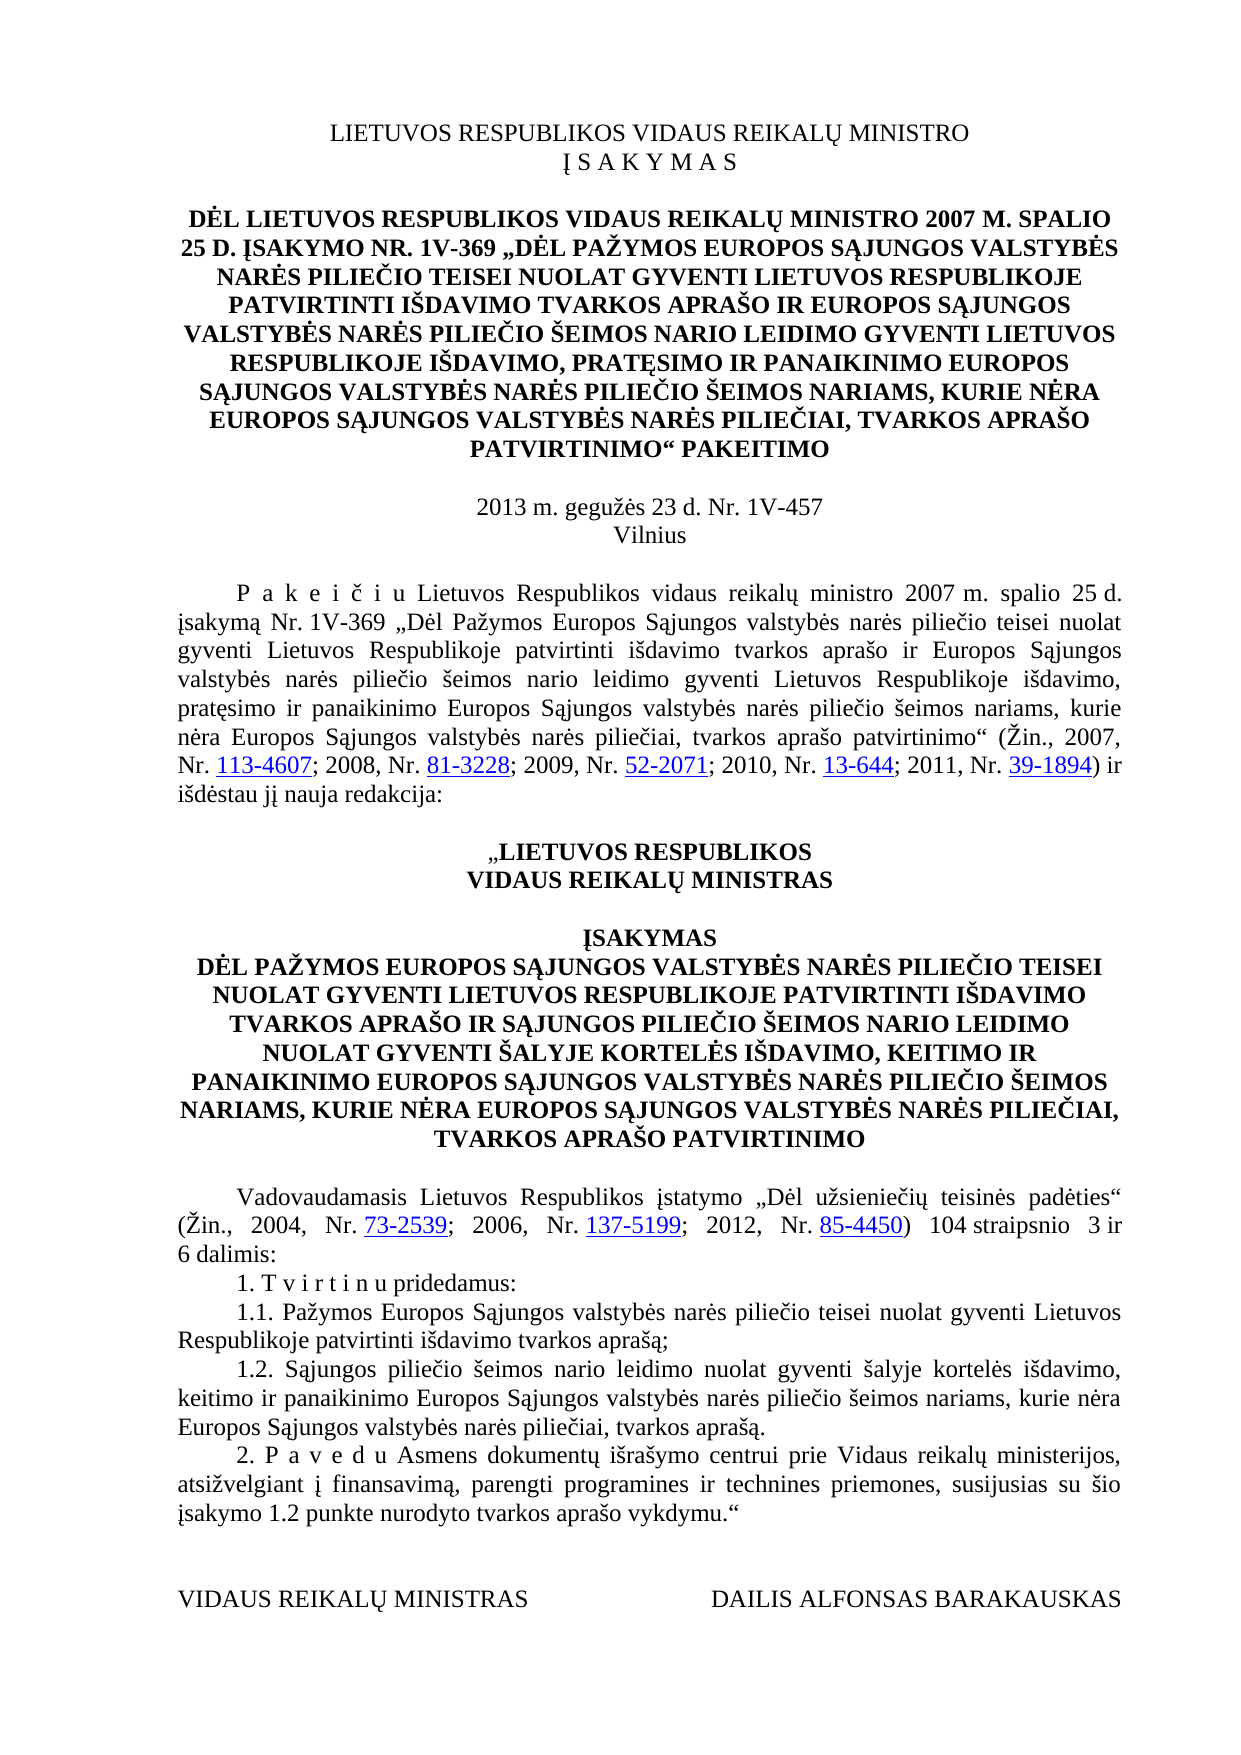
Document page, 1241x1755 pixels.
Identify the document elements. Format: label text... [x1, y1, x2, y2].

text 2013 m. gegužės 23 d. Nr. 1V-457 [177, 492, 1122, 521]
text 1.1. Pažymos Europos Sąjungos valstybės narės piliečio teisei nuolat gyventi Lietuvos Respublikoje patvirtinti išdavimo tvarkos aprašą; [177, 1297, 1122, 1354]
text Vidaus reikalų ministras Dailis Alfonsas Barakauskas [177, 1584, 1122, 1613]
text „LIETUVOS RESPUBLIKOS [177, 837, 1122, 866]
text 1. T v i r t i n u pridedamus: [177, 1268, 1122, 1297]
text Į S A K Y M A S [177, 147, 1122, 176]
text LIETUVOS RESPUBLIKOS VIDAUS REIKALŲ MINISTRO [177, 118, 1122, 147]
text DĖL PAŽYMOS EUROPOS SĄJUNGOS VALSTYBĖS NARĖS PILIEČIO TEISEI NUOLAT GYVENTI LIETUVOS RESPUBLIKOJE PATVIRTINTI IŠDAVIMO TVARKOS APRAŠO IR SĄJUNGOS PILIEČIO ŠEIMOS NARIO LEIDIMO NUOLAT GYVENTI šalyje KORTELĖS IŠDAVIMO, KEITIMO IR PANAIKINIMO EUROPOS SĄJUNGOS VALSTYBĖS NARĖS PILIEČIO ŠEIMOS NARIAMS, KURIE NĖRA EUROPOS SĄJUNGOS VALSTYBĖS NARĖS PILIEČIAI, TVARKOS APRAŠO PATVIRTINIMO [177, 952, 1122, 1153]
text Vadovaudamasis Lietuvos Respublikos įstatymo „Dėl užsieniečių teisinės padėties“ (Žin., 2004, Nr. 73-2539; 2006, Nr. 137-5199; 2012, Nr. 85-4450) 104 straipsnio 3 ir 6 dalimis: [177, 1182, 1122, 1268]
text VIDAUS REIKALŲ MINISTRAS [177, 866, 1122, 894]
text Vilnius [177, 521, 1122, 549]
text 2. P a v e d u Asmens dokumentų išrašymo centrui prie Vidaus reikalų ministerijos, atsižvelgiant į finansavimą, parengti programines ir technines priemones, susijusias su šio įsakymo 1.2 punkte nurodyto tvarkos aprašo vykdymu.“ [177, 1441, 1122, 1527]
text ĮSAKYMAS [177, 923, 1122, 952]
text DĖL LIETUVOS RESPUBLIKOS VIDAUS REIKALŲ MINISTRO 2007 m. SPALIO 25 d. ĮSAKYMO Nr. 1V-369 „DĖL PAŽYMOS EUROPOS SĄJUNGOS VALSTYBĖS NARĖS PILIEČIO TEISEI NUOLAT GYVENTI LIETUVOS RESPUBLIKOJE PATVIRTINTI IŠDAVIMO TVARKOS APRAŠO IR EUROPOS SĄJUNGOS VALSTYBĖS NARĖS PILIEČIO ŠEIMOS NARIO LEIDIMO GYVENTI LIETUVOS RESPUBLIKOJE IŠDAVIMO, PRATĘSIMO IR PANAIKINIMO EUROPOS SĄJUNGOS VALSTYBĖS NARĖS PILIEČIO ŠEIMOS NARIAMS, KURIE NĖRA EUROPOS SĄJUNGOS VALSTYBĖS NARĖS PILIEČIAI, TVARKOS APRAŠO PATVIRTINIMO“ PAKEITIMO [177, 204, 1122, 463]
text 1.2. Sąjungos piliečio šeimos nario leidimo nuolat gyventi šalyje kortelės išdavimo, keitimo ir panaikinimo Europos Sąjungos valstybės narės piliečio šeimos nariams, kurie nėra Europos Sąjungos valstybės narės piliečiai, tvarkos aprašą. [177, 1354, 1122, 1441]
text P a k e i č i u Lietuvos Respublikos vidaus reikalų ministro 2007 m. spalio 25 d. įsakymą Nr. 1V-369 „Dėl Pažymos Europos Sąjungos valstybės narės piliečio teisei nuolat gyventi Lietuvos Respublikoje patvirtinti išdavimo tvarkos aprašo ir Europos Sąjungos valstybės narės piliečio šeimos nario leidimo gyventi Lietuvos Respublikoje išdavimo, pratęsimo ir panaikinimo Europos Sąjungos valstybės narės piliečio šeimos nariams, kurie nėra Europos Sąjungos valstybės narės piliečiai, tvarkos aprašo patvirtinimo“ (Žin., 2007, Nr. 113-4607; 2008, Nr. 81-3228; 2009, Nr. 52-2071; 2010, Nr. 13-644; 2011, Nr. 39-1894) ir išdėstau jį nauja redakcija: [177, 578, 1122, 808]
